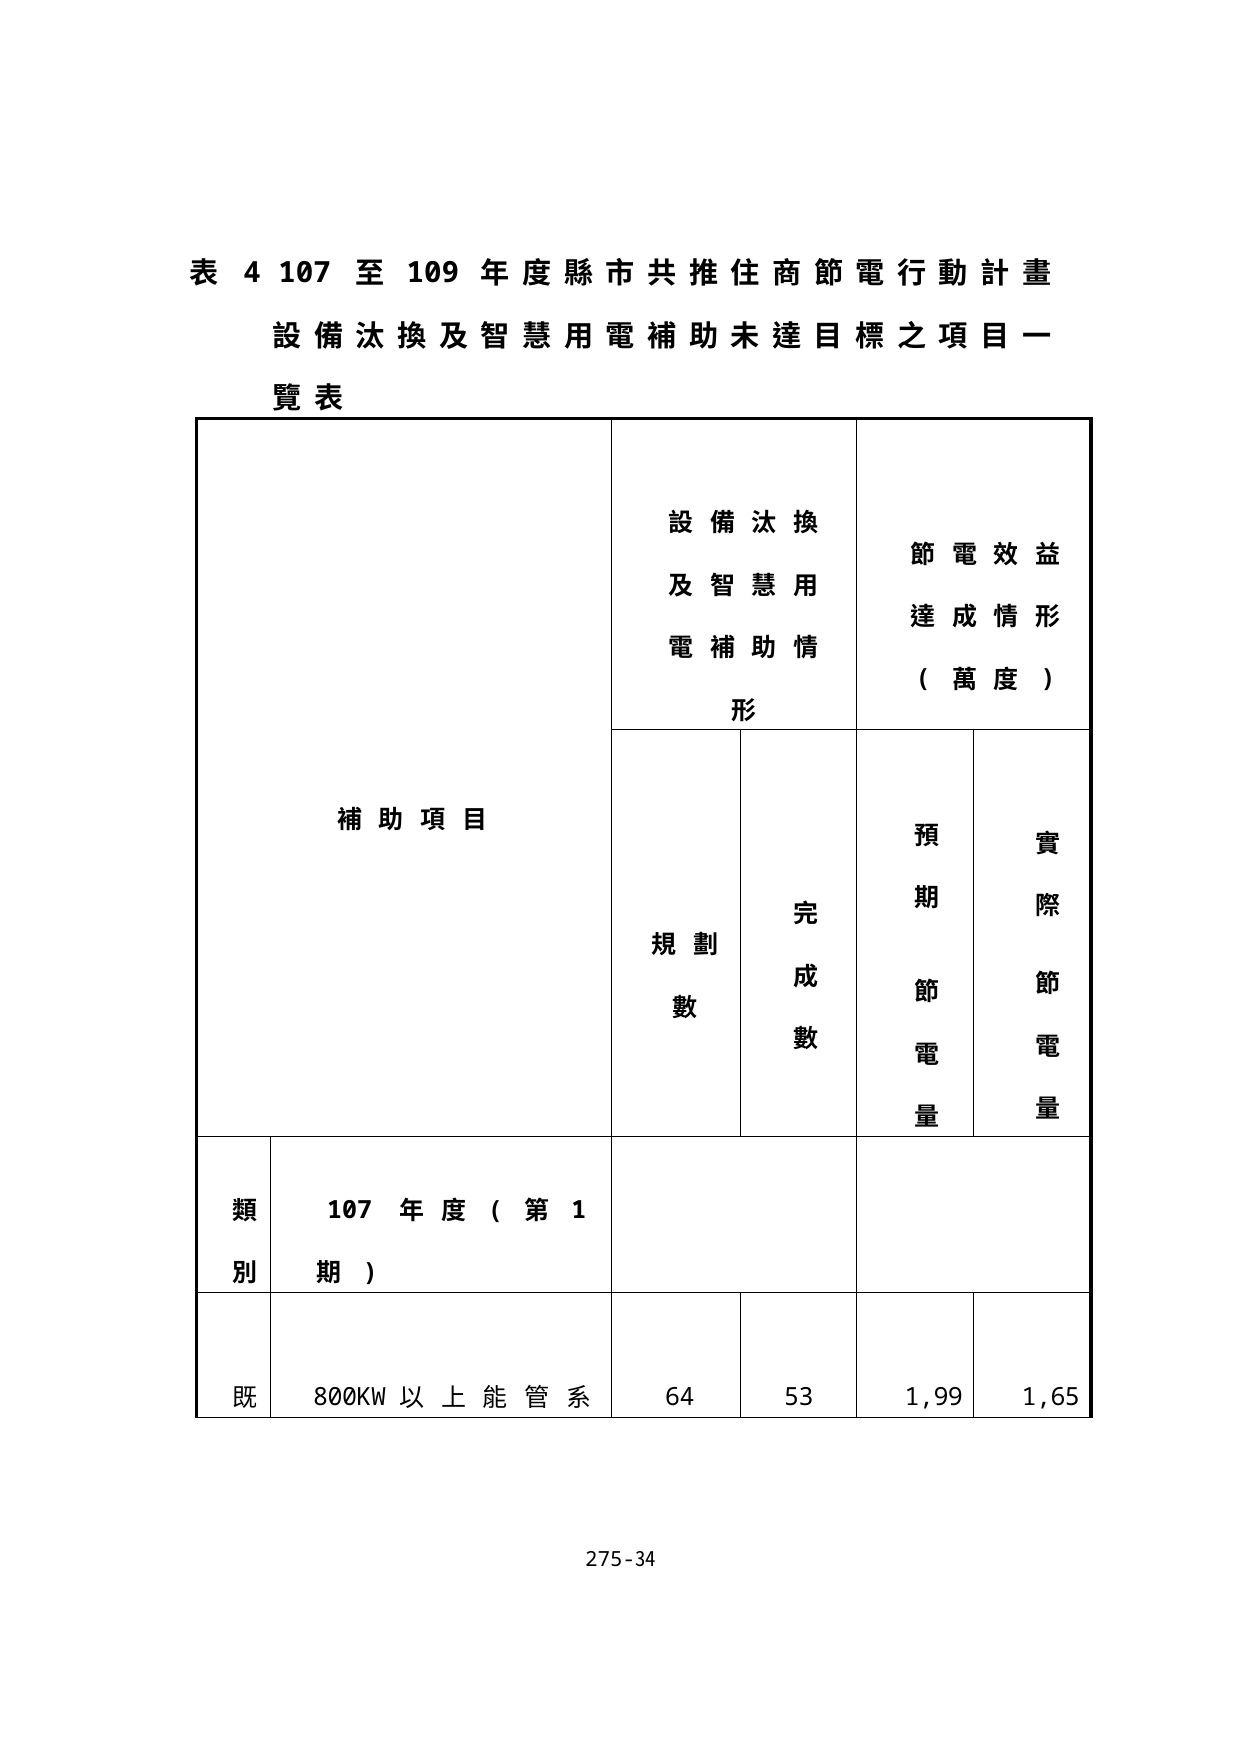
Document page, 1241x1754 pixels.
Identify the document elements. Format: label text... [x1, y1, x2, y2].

table_header 補助項目 [198, 420, 611, 1136]
table_cell 1,65 [974, 1293, 1089, 1417]
table_header 節電效益達成情形 (萬度) [857, 420, 1089, 729]
table_cell 實際 節電量 [974, 730, 1089, 1136]
table_cell 1,99 [857, 1293, 973, 1417]
table_cell 類別 [198, 1137, 270, 1292]
table_cell 完成數 [741, 730, 856, 1136]
table_cell 64 [612, 1293, 740, 1417]
table_cell 既 [198, 1293, 270, 1417]
table_cell 預期 節電量 [857, 730, 973, 1136]
table_cell 規劃數 [612, 730, 740, 1136]
table_cell [612, 1137, 856, 1292]
table_cell 800KW以上能管系 [271, 1293, 611, 1417]
table_header 設備汰換及智慧用電補助情形 [612, 420, 856, 729]
text 表4 107至109年度縣市共推住商節電行動計畫設備汰換及智慧用電補助未達目標之項目一覽表 [183, 229, 1058, 417]
table_cell [857, 1137, 1089, 1292]
table_cell 53 [741, 1293, 856, 1417]
table_cell 107年度(第1期) [271, 1137, 611, 1292]
